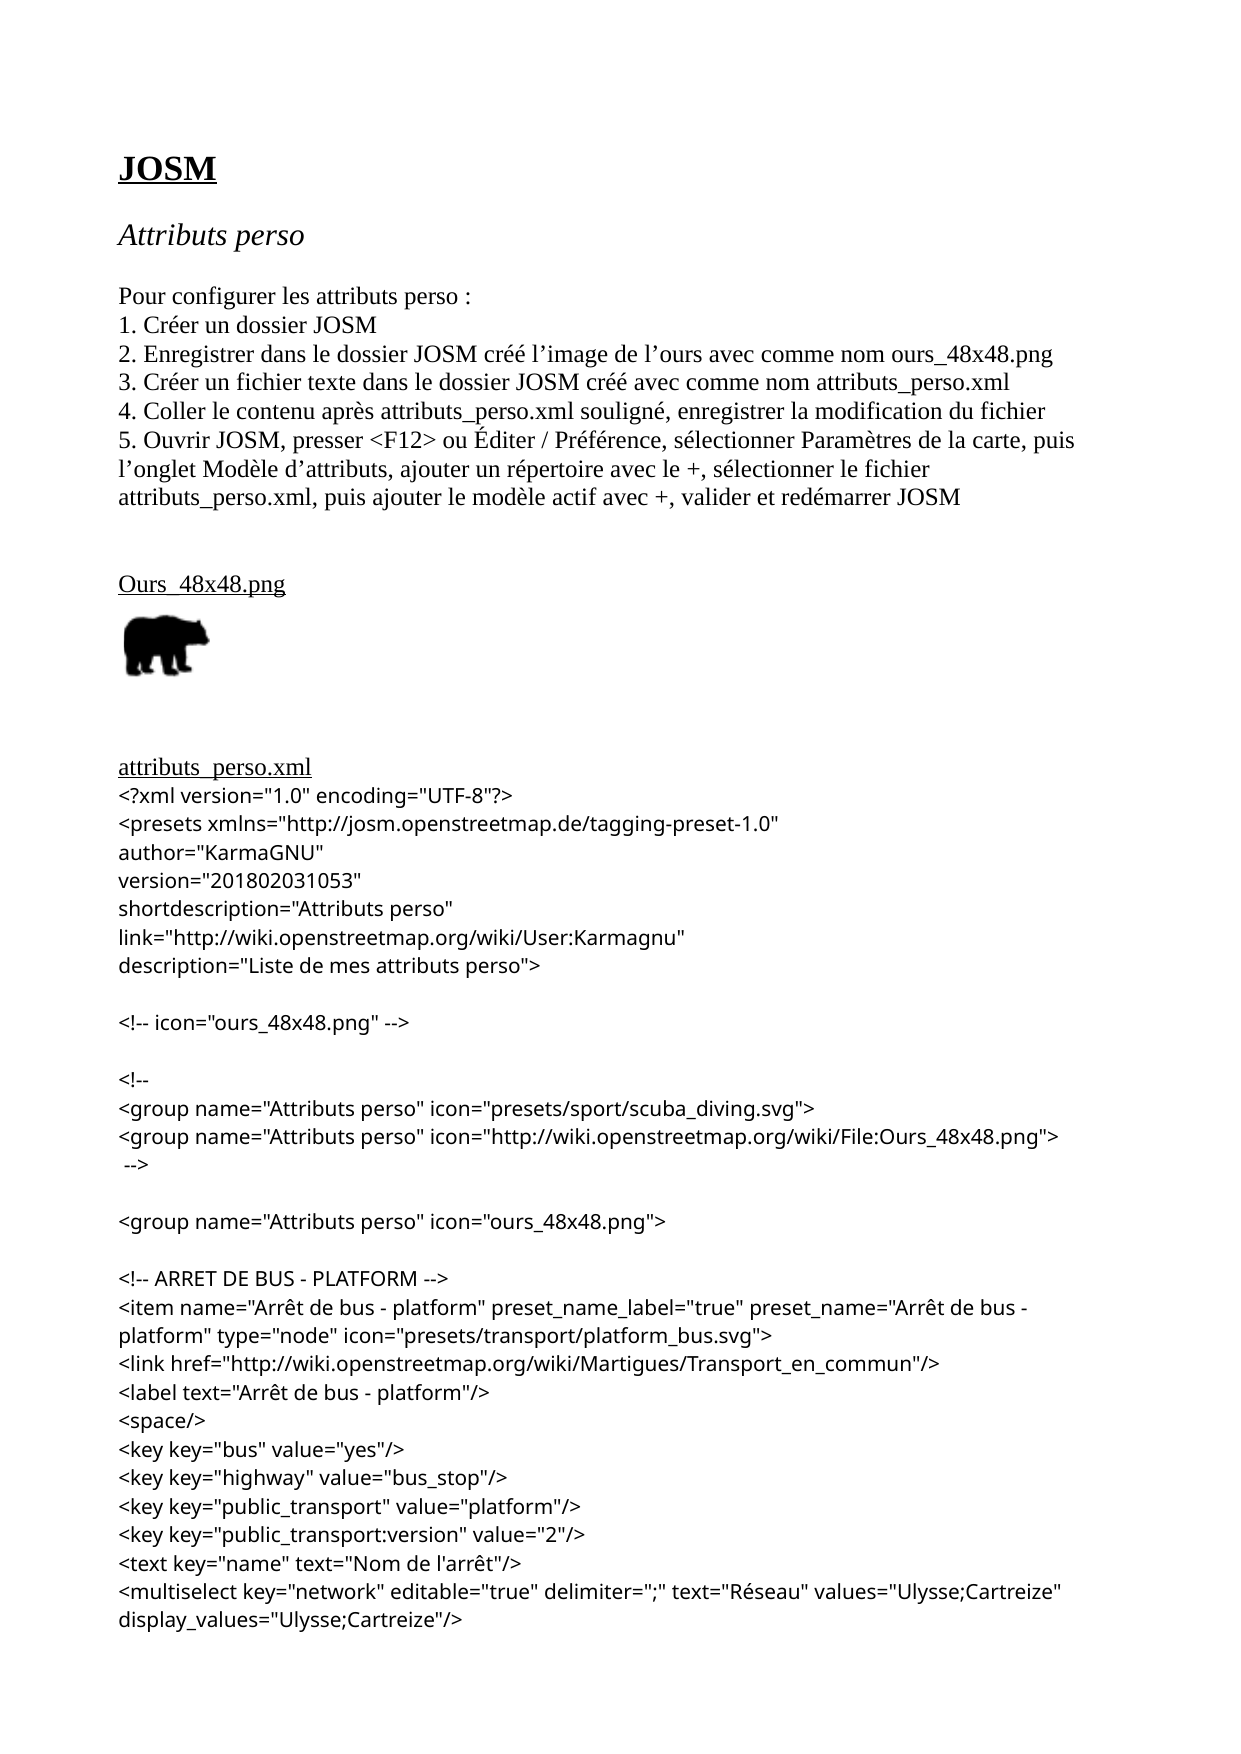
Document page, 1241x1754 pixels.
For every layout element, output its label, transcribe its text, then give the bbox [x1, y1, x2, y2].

text 4. Coller le contenu après attributs_perso.xml souligné, enregistrer la modification du fichier [118, 396, 1122, 425]
text <key key="highway" value="bus_stop"/> [118, 1463, 1122, 1492]
text Ours_48x48.png [118, 569, 1122, 597]
text <group name="Attributs perso" icon="ours_48x48.png"> [118, 1207, 1122, 1236]
text description="Liste de mes attributs perso"> [118, 951, 1122, 980]
text 5. Ouvrir JOSM, presser <F12> ou Éditer / Préférence, sélectionner Paramètres de la carte, puis l’onglet Modèle d’attributs, ajouter un répertoire avec le +, sélectionner le fichier attributs_perso.xml, puis ajouter le modèle actif avec +, valider et redémarrer JOSM [118, 425, 1122, 511]
text --> [118, 1151, 1122, 1179]
text attributs_perso.xml [118, 752, 1122, 781]
text <multiselect key="network" editable="true" delimiter=";" text="Réseau" values="Ulysse;Cartreize" display_values="Ulysse;Cartreize"/> [118, 1577, 1122, 1634]
text <label text="Arrêt de bus - platform"/> [118, 1378, 1122, 1406]
text <group name="Attributs perso" icon="http://wiki.openstreetmap.org/wiki/File:Ours_48x48.png"> [118, 1122, 1122, 1151]
text Pour configurer les attributs perso : [118, 281, 1122, 310]
text version="201802031053" [118, 866, 1122, 894]
text 2. Enregistrer dans le dossier JOSM créé l’image de l’ours avec comme nom ours_48x48.png [118, 339, 1122, 367]
text <presets xmlns="http://josm.openstreetmap.de/tagging-preset-1.0" [118, 809, 1122, 838]
text <text key="name" text="Nom de l'arrêt"/> [118, 1549, 1122, 1577]
text shortdescription="Attributs perso" [118, 894, 1122, 923]
text <!-- ARRET DE BUS - PLATFORM --> [118, 1264, 1122, 1293]
text link="http://wiki.openstreetmap.org/wiki/User:Karmagnu" [118, 923, 1122, 951]
text <space/> [118, 1406, 1122, 1435]
text Attributs perso [118, 216, 1122, 252]
text JOSM [118, 147, 1122, 188]
text <?xml version="1.0" encoding="UTF-8"?> [118, 781, 1122, 809]
text 3. Créer un fichier texte dans le dossier JOSM créé avec comme nom attributs_perso.xml [118, 367, 1122, 396]
text <link href="http://wiki.openstreetmap.org/wiki/Martigues/Transport_en_commun"/> [118, 1349, 1122, 1378]
text <key key="public_transport:version" value="2"/> [118, 1520, 1122, 1549]
text <group name="Attributs perso" icon="presets/sport/scuba_diving.svg"> [118, 1094, 1122, 1122]
text 1. Créer un dossier JOSM [118, 310, 1122, 339]
text author="KarmaGNU" [118, 838, 1122, 866]
text <item name="Arrêt de bus - platform" preset_name_label="true" preset_name="Arrêt de bus - platform" type="node" icon="presets/transport/platform_bus.svg"> [118, 1293, 1122, 1349]
text <key key="bus" value="yes"/> [118, 1435, 1122, 1463]
text <key key="public_transport" value="platform"/> [118, 1492, 1122, 1520]
text <!-- [118, 1065, 1122, 1094]
text <!-- icon="ours_48x48.png" --> [118, 1008, 1122, 1037]
picture [123, 603, 210, 689]
table_header [118, 598, 1122, 694]
